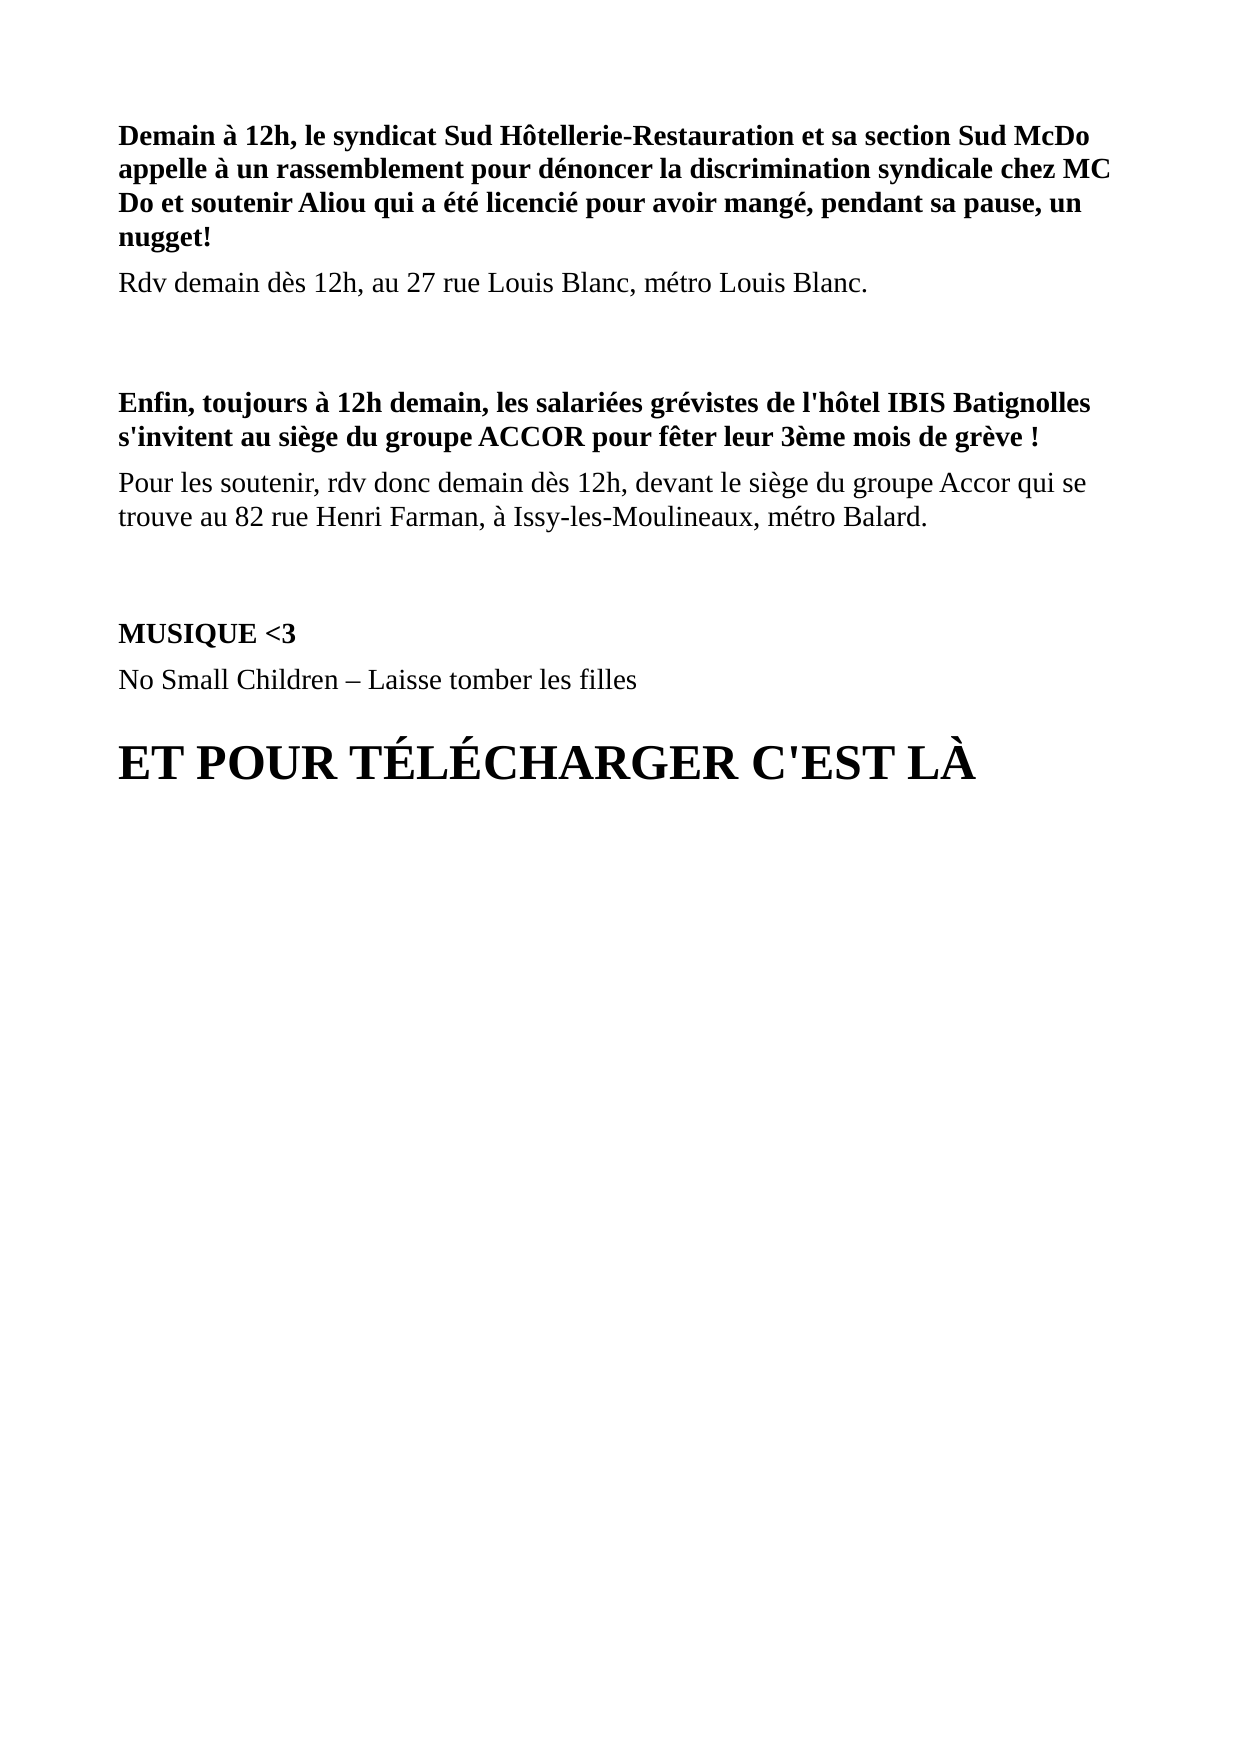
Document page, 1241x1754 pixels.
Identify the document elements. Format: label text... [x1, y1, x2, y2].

subtitle ET POUR TÉLÉCHARGER C'EST LÀ [118, 733, 1122, 790]
text Demain à 12h, le syndicat Sud Hôtellerie-Restauration et sa section Sud McDo appelle à un rassemblement pour dénoncer la discrimination syndicale chez MC Do et soutenir Aliou qui a été licencié pour avoir mangé, pendant sa pause, un nugget! [118, 118, 1122, 252]
text Enfin, toujours à 12h demain, les salariées grévistes de l'hôtel IBIS Batignolles s'invitent au siège du groupe ACCOR pour fêter leur 3ème mois de grève ! [118, 386, 1122, 453]
subtitle MUSIQUE <3 [118, 616, 1122, 649]
text Rdv demain dès 12h, au 27 rue Louis Blanc, métro Louis Blanc. [118, 265, 1122, 298]
text No Small Children – Laisse tomber les filles [118, 662, 1122, 695]
text Pour les soutenir, rdv donc demain dès 12h, devant le siège du groupe Accor qui se trouve au 82 rue Henri Farman, à Issy-les-Moulineaux, métro Balard. [118, 465, 1122, 532]
